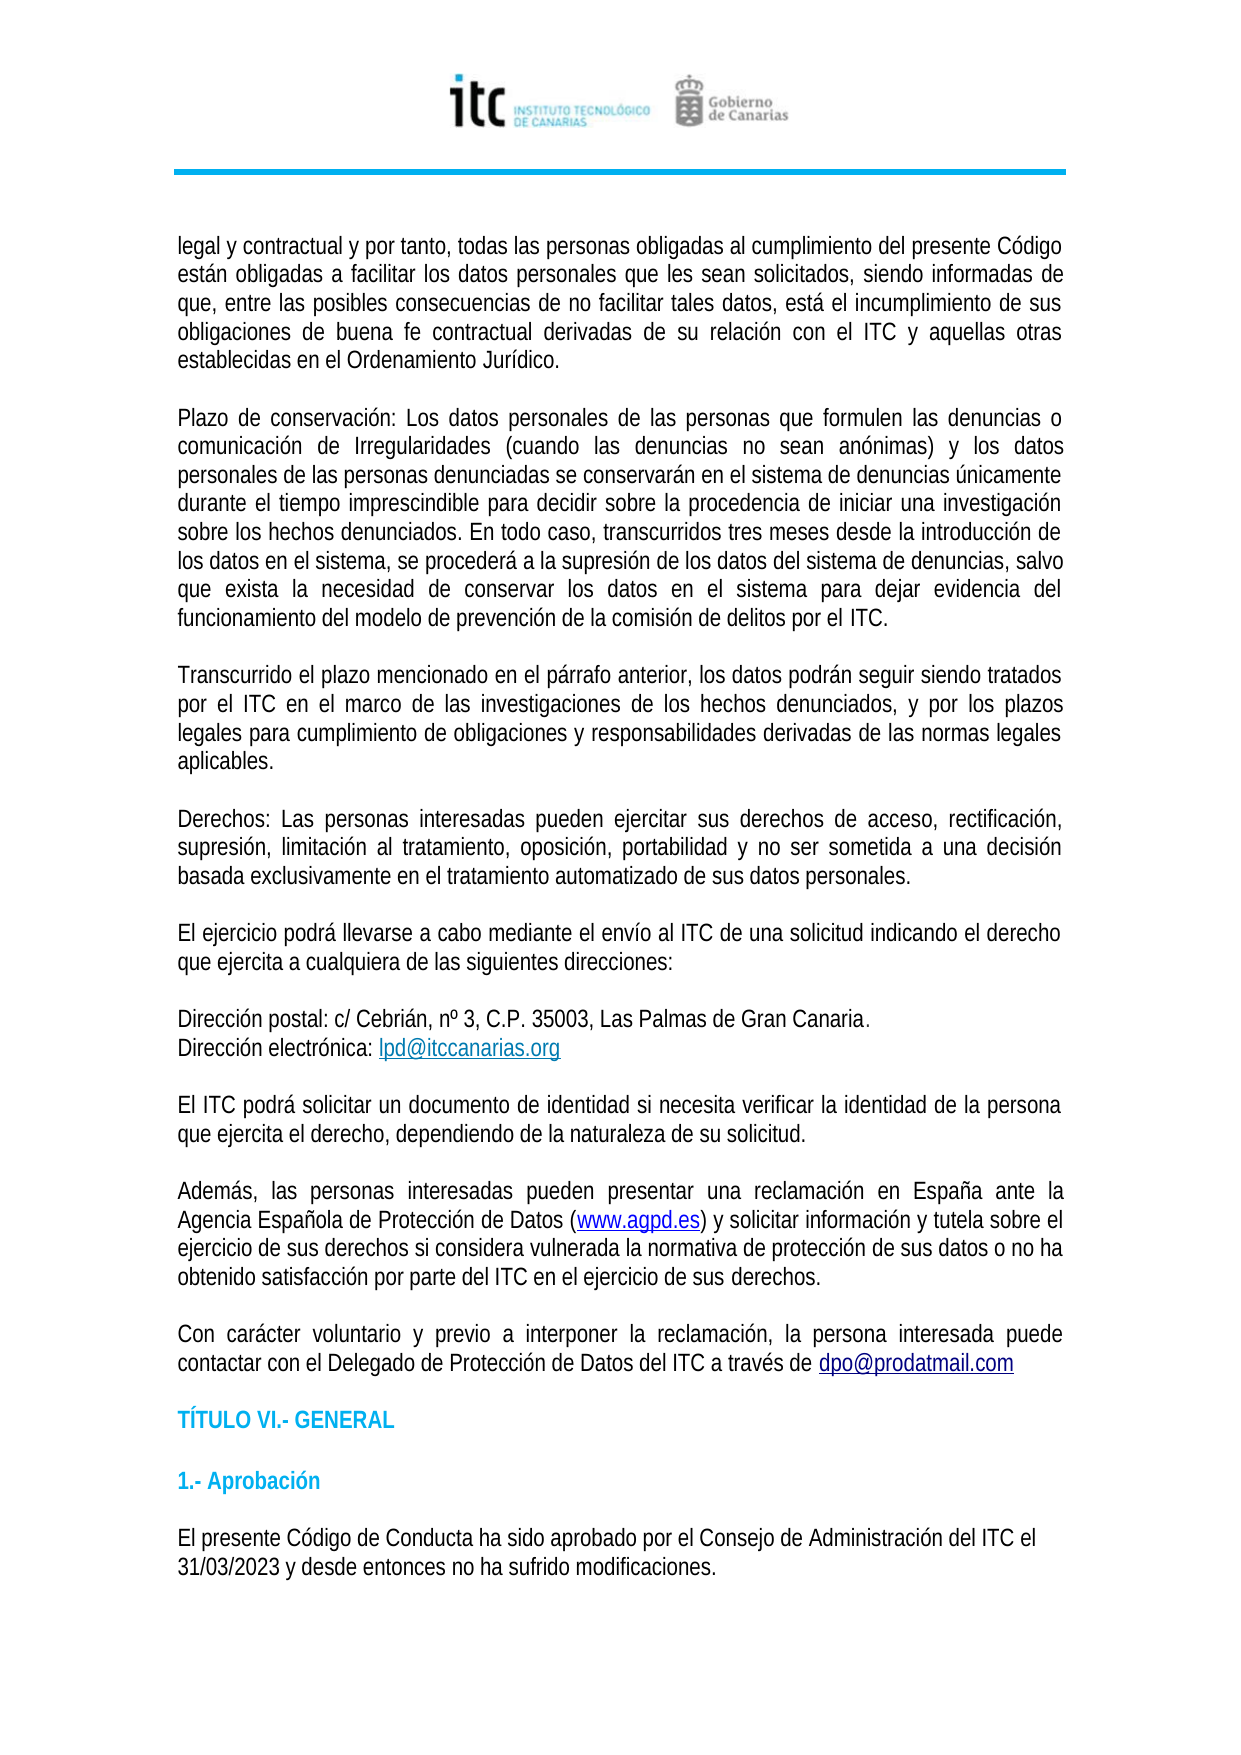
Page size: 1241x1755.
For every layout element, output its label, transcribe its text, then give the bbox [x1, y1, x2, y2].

text Derechos: Las personas interesadas pueden ejercitar sus derechos de acceso, rectificación, supresión, limitación al tratamiento, oposición, portabilidad y no ser sometida a una decisión basada exclusivamente en el tratamiento automatizado de sus datos personales. [177, 804, 1064, 889]
text legal y contractual y por tanto, todas las personas obligadas al cumplimiento del presente Código están obligadas a facilitar los datos personales que les sean solicitados, siendo informadas de que, entre las posibles consecuencias de no facilitar tales datos, está el incumplimiento de sus obligaciones de buena fe contractual derivadas de su relación con el ITC y aquellas otras establecidas en el Ordenamiento Jurídico. [177, 231, 1064, 374]
text El ejercicio podrá llevarse a cabo mediante el envío al ITC de una solicitud indicando el derecho que ejercita a cualquiera de las siguientes direcciones: [177, 918, 1064, 976]
subtitle TÍTULO VI.- GENERAL [177, 1405, 1078, 1434]
text Plazo de conservación: Los datos personales de las personas que formulen las denuncias o comunicación de Irregularidades (cuando las denuncias no sean anónimas) y los datos personales de las personas denunciadas se conservarán en el sistema de denuncias únicamente durante el tiempo imprescindible para decidir sobre la procedencia de iniciar una investigación sobre los hechos denunciados. En todo caso, transcurridos tres meses desde la introducción de los datos en el sistema, se procederá a la supresión de los datos del sistema de denuncias, salvo que exista la necesidad de conservar los datos en el sistema para dejar evidencia del funcionamiento del modelo de prevención de la comisión de delitos por el ITC. [177, 402, 1064, 632]
text Transcurrido el plazo mencionado en el párrafo anterior, los datos podrán seguir siendo tratados por el ITC en el marco de las investigaciones de los hechos denunciados, y por los plazos legales para cumplimiento de obligaciones y responsabilidades derivadas de las normas legales aplicables. [177, 660, 1064, 775]
text Dirección postal: c/ Cebrián, nº 3, C.P. 35003, Las Palmas de Gran Canaria. Dirección electrónica: lpd@itccanarias.org [177, 1004, 873, 1061]
text El ITC podrá solicitar un documento de identidad si necesita verificar la identidad de la persona que ejercita el derecho, dependiendo de la naturaleza de su solicitud. [177, 1090, 1064, 1147]
text Además, las personas interesadas pueden presentar una reclamación en España ante la Agencia Española de Protección de Datos (www.agpd.es) y solicitar información y tutela sobre el ejercicio de sus derechos si considera vulnerada la normativa de protección de sus datos o no ha obtenido satisfacción por parte del ITC en el ejercicio de sus derechos. [177, 1176, 1064, 1291]
text Con carácter voluntario y previo a interponer la reclamación, la persona interesada puede contactar con el Delegado de Protección de Datos del ITC a través de dpo@prodatmail.com [177, 1319, 1064, 1377]
text El presente Código de Conducta ha sido aprobado por el Consejo de Administración del ITC el 31/03/2023 y desde entonces no ha sufrido modificaciones. [177, 1523, 1078, 1580]
subtitle 1.- Aprobación [177, 1466, 1078, 1494]
